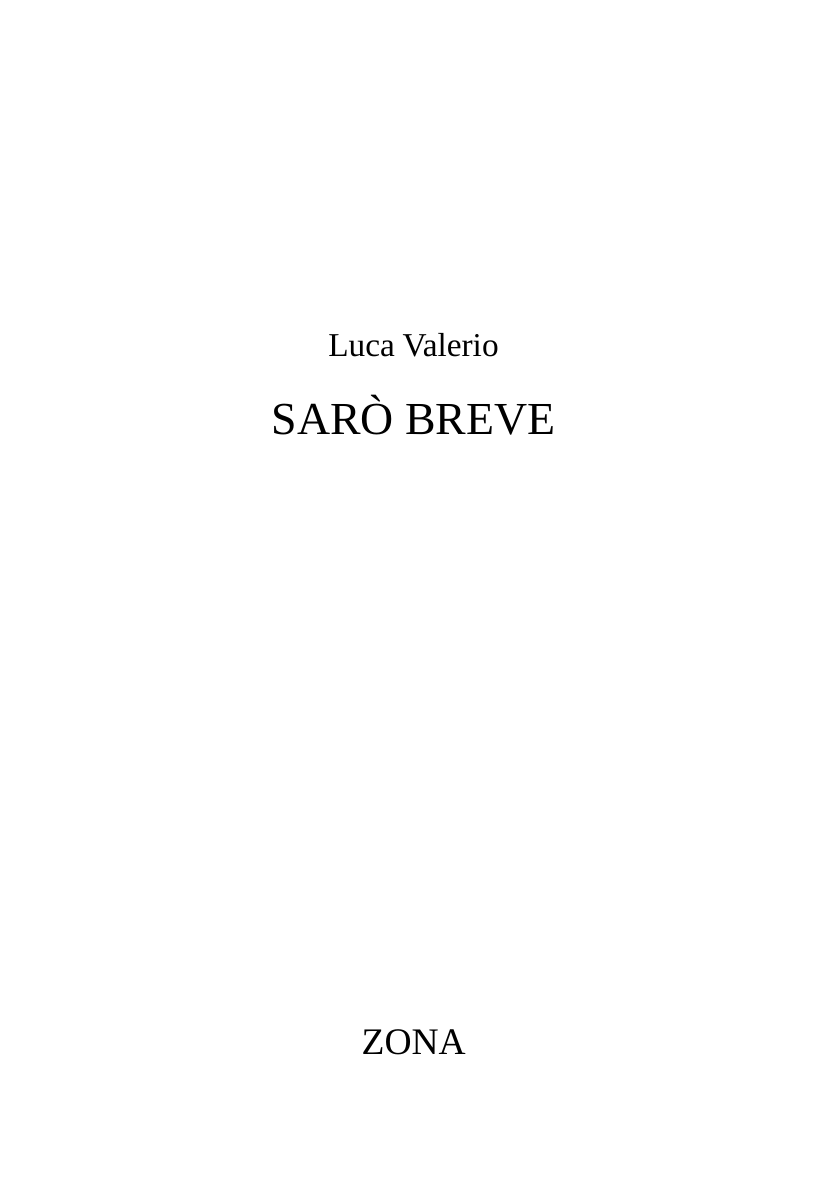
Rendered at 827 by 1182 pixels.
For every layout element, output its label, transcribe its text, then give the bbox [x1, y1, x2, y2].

text sarò breve [88, 392, 738, 444]
text ZONA [88, 1019, 738, 1063]
text Luca Valerio [88, 325, 738, 363]
